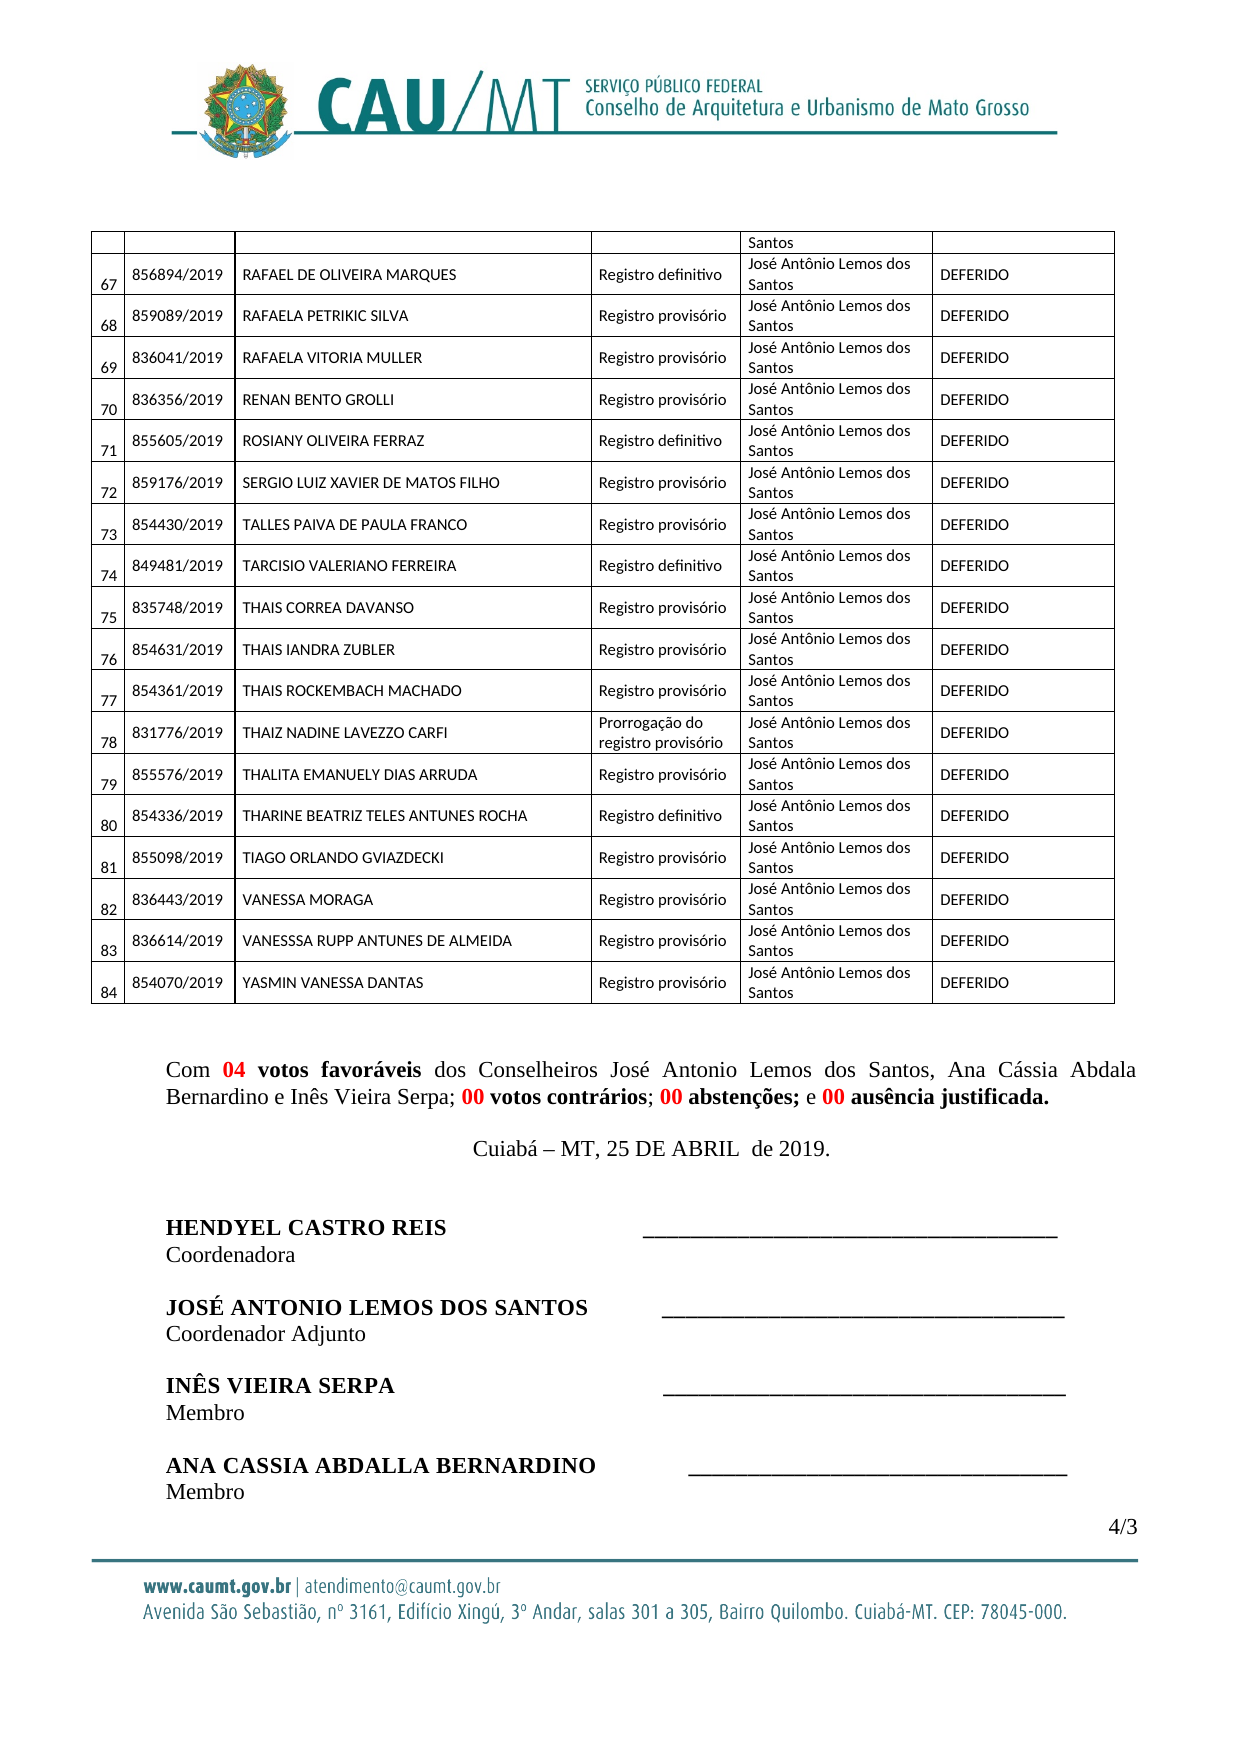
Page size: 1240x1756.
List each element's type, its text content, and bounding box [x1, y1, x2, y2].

table_cell José Antônio Lemos dos Santos [741, 795, 932, 836]
table_cell 855098/2019 [125, 837, 234, 878]
table_cell RAFAELA PETRIKIC SILVA [236, 295, 591, 336]
table_cell 836041/2019 [125, 337, 234, 378]
table_cell 79 [92, 754, 124, 794]
table_cell DEFERIDO [933, 504, 1114, 544]
table_cell YASMIN VANESSA DANTAS [236, 962, 591, 1003]
table_cell Registro provisório [592, 920, 740, 961]
table_cell DEFERIDO [933, 629, 1114, 669]
table_cell SERGIO LUIZ XAVIER DE MATOS FILHO [236, 462, 591, 503]
table_cell José Antônio Lemos dos Santos [741, 754, 932, 794]
table_cell RAFAEL DE OLIVEIRA MARQUES [236, 254, 591, 294]
table_cell Registro provisório [592, 879, 740, 919]
table_cell DEFERIDO [933, 295, 1114, 336]
table_cell José Antônio Lemos dos Santos [741, 545, 932, 586]
table_cell THALITA EMANUELY DIAS ARRUDA [236, 754, 591, 794]
table_cell 74 [92, 545, 124, 586]
table_cell DEFERIDO [933, 670, 1114, 711]
table_cell 76 [92, 629, 124, 669]
table_cell THAIS ROCKEMBACH MACHADO [236, 670, 591, 711]
table_cell José Antônio Lemos dos Santos [741, 920, 932, 961]
table_cell 849481/2019 [125, 545, 234, 586]
table_cell José Antônio Lemos dos Santos [741, 837, 932, 878]
table_cell [592, 232, 740, 253]
table_cell THARINE BEATRIZ TELES ANTUNES ROCHA [236, 795, 591, 836]
table_cell DEFERIDO [933, 545, 1114, 586]
table_cell Registro definitivo [592, 420, 740, 461]
table_cell 84 [92, 962, 124, 1003]
table_cell 83 [92, 920, 124, 961]
table_cell DEFERIDO [933, 754, 1114, 794]
table_cell 836356/2019 [125, 379, 234, 419]
table_cell Registro definitivo [592, 795, 740, 836]
table_cell 859089/2019 [125, 295, 234, 336]
table_cell DEFERIDO [933, 462, 1114, 503]
table_cell [125, 232, 234, 253]
table_cell 75 [92, 587, 124, 628]
table_cell THAIZ NADINE LAVEZZO CARFI [236, 712, 591, 753]
table_cell 70 [92, 379, 124, 419]
table_cell DEFERIDO [933, 337, 1114, 378]
table_cell 69 [92, 337, 124, 378]
table_cell Registro provisório [592, 962, 740, 1003]
table_cell DEFERIDO [933, 712, 1114, 753]
table_cell THAIS CORREA DAVANSO [236, 587, 591, 628]
table_cell 854430/2019 [125, 504, 234, 544]
table_cell DEFERIDO [933, 254, 1114, 294]
text JOSÉ ANToNIO LEMOS DOS SANTOS __________________________________ [166, 1293, 1137, 1320]
table_cell DEFERIDO [933, 879, 1114, 919]
table_cell 854631/2019 [125, 629, 234, 669]
table_cell 831776/2019 [125, 712, 234, 753]
table_cell 855576/2019 [125, 754, 234, 794]
table_cell Registro provisório [592, 295, 740, 336]
text Coordenadora [166, 1241, 1137, 1267]
table_cell DEFERIDO [933, 962, 1114, 1003]
table_cell José Antônio Lemos dos Santos [741, 295, 932, 336]
table_cell 73 [92, 504, 124, 544]
table_cell DEFERIDO [933, 420, 1114, 461]
table_cell DEFERIDO [933, 587, 1114, 628]
table_cell José Antônio Lemos dos Santos [741, 629, 932, 669]
table_cell DEFERIDO [933, 379, 1114, 419]
table_cell 72 [92, 462, 124, 503]
text Cuiabá – MT, 25 DE ABRIL de 2019. [166, 1135, 1137, 1162]
text INÊS VIEIRA SERPA __________________________________ [166, 1373, 1137, 1399]
table_cell 835748/2019 [125, 587, 234, 628]
table_cell 67 [92, 254, 124, 294]
table_cell Santos [741, 232, 932, 253]
table_cell 82 [92, 879, 124, 919]
table_cell VANESSA MORAGA [236, 879, 591, 919]
table_cell TALLES PAIVA DE PAULA FRANCO [236, 504, 591, 544]
table_cell Registro definitivo [592, 545, 740, 586]
text Com 04 votos favoráveis dos Conselheiros José Antonio Lemos dos Santos, Ana Cássia Abdala Bernardino e Inês Vieira Serpa; 00 votos contrários; 00 abstenções; e 00 ausência justificada. [166, 1056, 1137, 1109]
table_cell 836614/2019 [125, 920, 234, 961]
table_cell TARCISIO VALERIANO FERREIRA [236, 545, 591, 586]
table_cell José Antônio Lemos dos Santos [741, 587, 932, 628]
table_cell 71 [92, 420, 124, 461]
table_cell José Antônio Lemos dos Santos [741, 962, 932, 1003]
table_cell [236, 232, 591, 253]
table_cell 836443/2019 [125, 879, 234, 919]
table_cell 854361/2019 [125, 670, 234, 711]
table_cell 856894/2019 [125, 254, 234, 294]
table_cell Registro provisório [592, 629, 740, 669]
table_cell DEFERIDO [933, 920, 1114, 961]
table_cell [92, 232, 124, 253]
table_cell Registro provisório [592, 837, 740, 878]
table_cell THAIS IANDRA ZUBLER [236, 629, 591, 669]
table_cell José Antônio Lemos dos Santos [741, 879, 932, 919]
table_cell Registro provisório [592, 504, 740, 544]
text Membro [166, 1478, 1137, 1504]
table_cell Registro provisório [592, 754, 740, 794]
table_cell José Antônio Lemos dos Santos [741, 504, 932, 544]
table_cell Registro provisório [592, 587, 740, 628]
table_cell Registro provisório [592, 462, 740, 503]
table_cell RENAN BENTO GROLLI [236, 379, 591, 419]
table_cell RAFAELA VITORIA MULLER [236, 337, 591, 378]
table_cell VANESSSA RUPP ANTUNES DE ALMEIDA [236, 920, 591, 961]
table_cell TIAGO ORLANDO GVIAZDECKI [236, 837, 591, 878]
text Coordenador Adjunto [166, 1320, 1137, 1346]
table_cell José Antônio Lemos dos Santos [741, 670, 932, 711]
table_cell 854336/2019 [125, 795, 234, 836]
table_cell 77 [92, 670, 124, 711]
table_cell José Antônio Lemos dos Santos [741, 712, 932, 753]
table_cell Registro provisório [592, 337, 740, 378]
table_cell Prorrogação do registro provisório [592, 712, 740, 753]
table_cell José Antônio Lemos dos Santos [741, 462, 932, 503]
table_cell José Antônio Lemos dos Santos [741, 379, 932, 419]
table_cell 68 [92, 295, 124, 336]
table_cell José Antônio Lemos dos Santos [741, 337, 932, 378]
text ana cassia abdalla bernardino ________________________________ [166, 1452, 1137, 1478]
table_cell [933, 232, 1114, 253]
table_cell 81 [92, 837, 124, 878]
table_cell 80 [92, 795, 124, 836]
table_cell 78 [92, 712, 124, 753]
text HENDYEL CASTRO REIS ___________________________________ [166, 1214, 1137, 1241]
table_cell 859176/2019 [125, 462, 234, 503]
table_cell José Antônio Lemos dos Santos [741, 420, 932, 461]
table_cell Registro provisório [592, 670, 740, 711]
table_cell Registro definitivo [592, 254, 740, 294]
table_cell 855605/2019 [125, 420, 234, 461]
table_cell José Antônio Lemos dos Santos [741, 254, 932, 294]
table_cell Registro provisório [592, 379, 740, 419]
table_cell 854070/2019 [125, 962, 234, 1003]
table_cell DEFERIDO [933, 795, 1114, 836]
table_cell ROSIANY OLIVEIRA FERRAZ [236, 420, 591, 461]
table_cell DEFERIDO [933, 837, 1114, 878]
text Membro [166, 1399, 1137, 1425]
